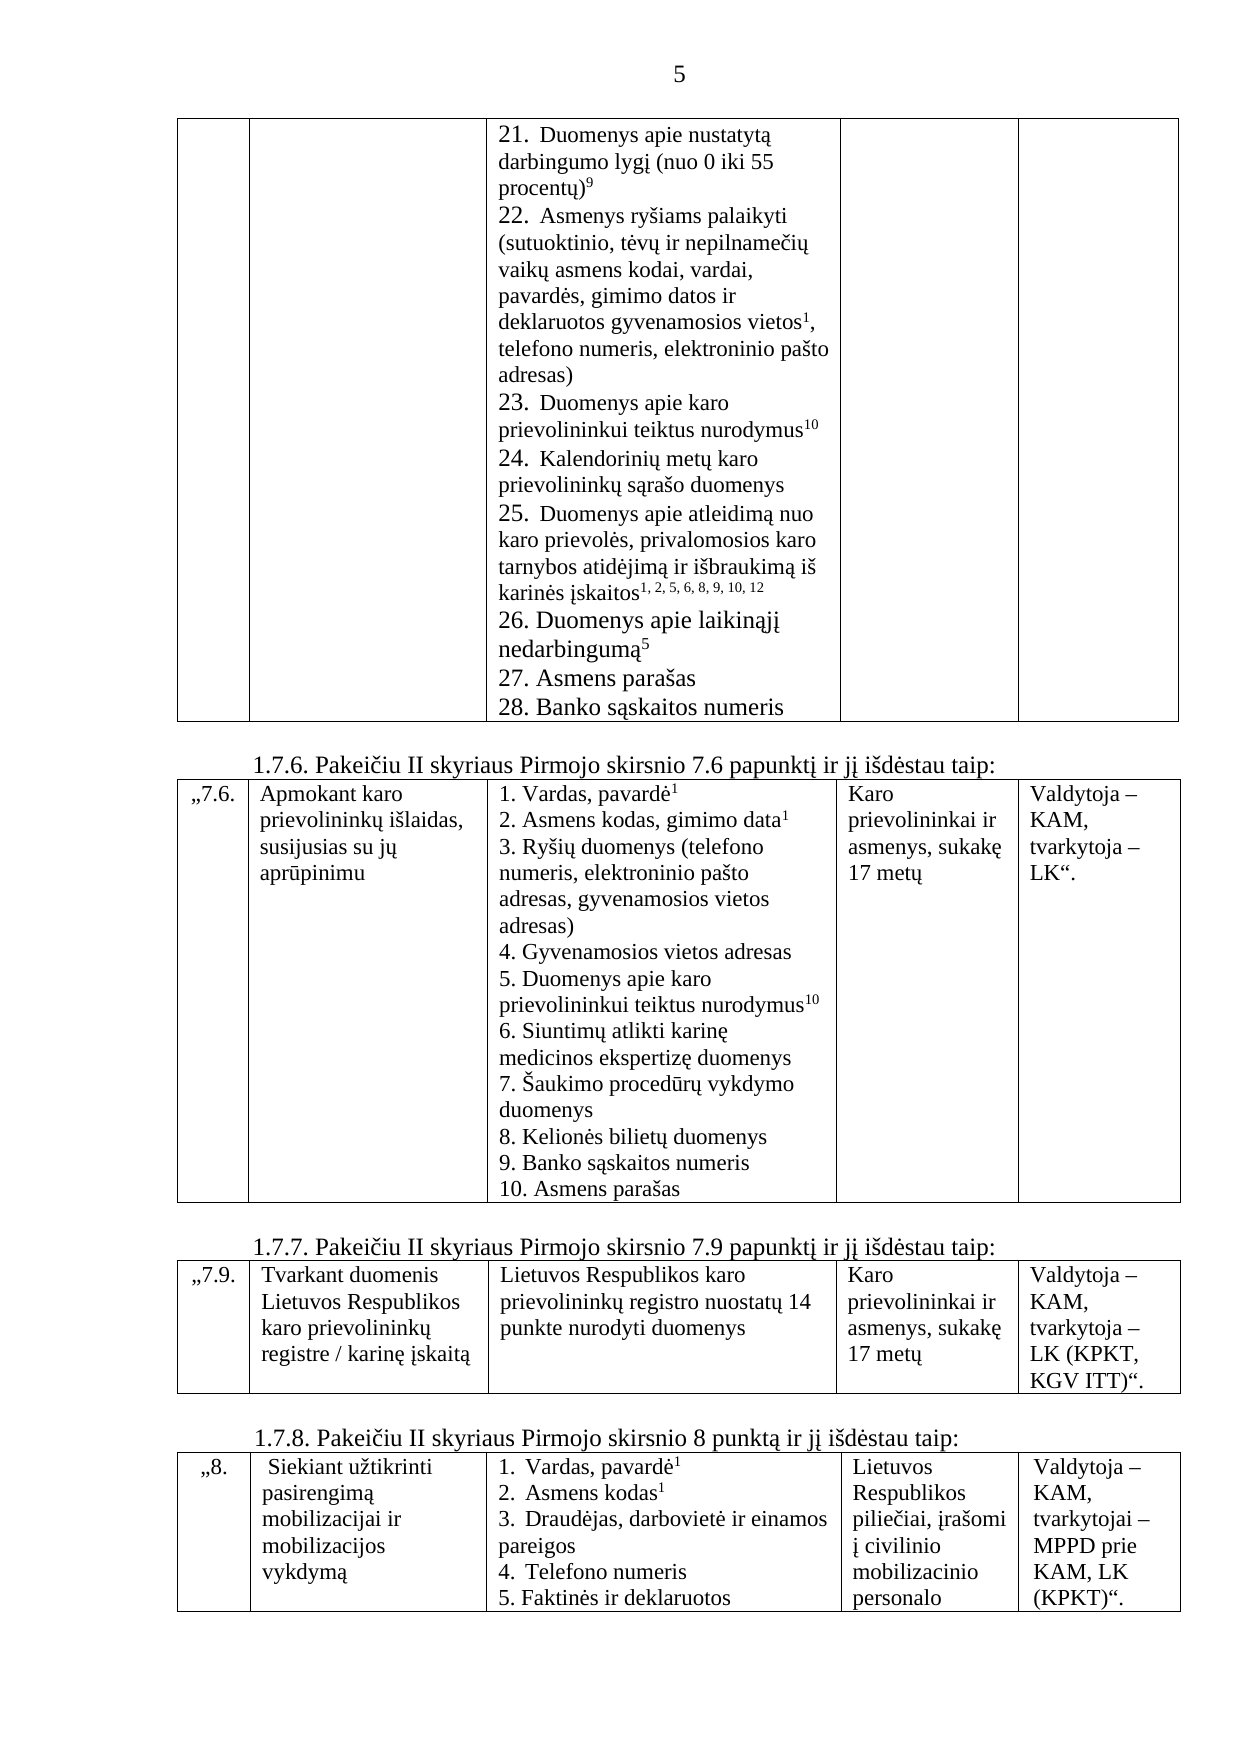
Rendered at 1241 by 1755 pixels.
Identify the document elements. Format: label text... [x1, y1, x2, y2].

table_header Karo prievolininkai ir asmenys, sukakę 17 metų [837, 1261, 1018, 1393]
table_header Karo prievolininkai ir asmenys, sukakę 17 metų [837, 780, 1018, 1202]
text 1.7.8. Pakeičiu II skyriaus Pirmojo skirsnio 8 punktą ir jį išdėstau taip: [177, 1423, 1181, 1452]
table_header Valdytoja – KAM, tvarkytoja – LK (KPKT, KGV ITT)“. [1019, 1261, 1180, 1393]
table_header [841, 119, 1018, 721]
table_header [250, 119, 486, 721]
table_header Apmokant karo prievolininkų išlaidas, susijusias su jų aprūpinimu [249, 780, 487, 1202]
table_header Siekiant užtikrinti pasirengimą mobilizacijai ir mobilizacijos vykdymą [251, 1453, 486, 1611]
table_header 1. Vardas, pavardė1 2. Asmens kodas1 3. Draudėjas, darbovietė ir einamos pareigos 4. Telefono numeris 5. Faktinės ir deklaruotos [487, 1453, 841, 1611]
table_header 21. Duomenys apie nustatytą darbingumo lygį (nuo 0 iki 55 procentų)9 22. Asmenys ryšiams palaikyti (sutuoktinio, tėvų ir nepilnamečių vaikų asmens kodai, vardai, pavardės, gimimo datos ir deklaruotos gyvenamosios vietos1, telefono numeris, elektroninio pašto adresas) 23. Duomenys apie karo prievolininkui teiktus nurodymus10 24. Kalendorinių metų karo prievolininkų sąrašo duomenys 25. Duomenys apie atleidimą nuo karo prievolės, privalomosios karo tarnybos atidėjimą ir išbraukimą iš karinės įskaitos1, 2, 5, 6, 8, 9, 10, 12 26. Duomenys apie laikinąjį nedarbingumą5 27. Asmens parašas 28. Banko sąskaitos numeris [487, 119, 840, 721]
table_header „8. [178, 1453, 250, 1611]
table_header [178, 119, 249, 721]
text 1.7.7. Pakeičiu II skyriaus Pirmojo skirsnio 7.9 papunktį ir jį išdėstau taip: [177, 1232, 1181, 1260]
table_header Valdytoja – KAM, tvarkytojai – MPPD prie KAM, LK (KPKT)“. [1019, 1453, 1180, 1611]
table_header Lietuvos Respublikos karo prievolininkų registro nuostatų 14 punkte nurodyti duomenys [489, 1261, 836, 1393]
table_header Valdytoja – KAM, tvarkytoja – LK“. [1019, 780, 1180, 1202]
table_header Lietuvos Respublikos piliečiai, įrašomi į civilinio mobilizacinio personalo [842, 1453, 1018, 1611]
text 1.7.6. Pakeičiu II skyriaus Pirmojo skirsnio 7.6 papunktį ir jį išdėstau taip: [177, 750, 1181, 779]
table_header [1019, 119, 1178, 721]
table_header „7.6. [178, 780, 248, 1202]
table_header „7.9. [178, 1261, 249, 1393]
table_header 1. Vardas, pavardė1 2. Asmens kodas, gimimo data1 3. Ryšių duomenys (telefono numeris, elektroninio pašto adresas, gyvenamosios vietos adresas) 4. Gyvenamosios vietos adresas 5. Duomenys apie karo prievolininkui teiktus nurodymus10 6. Siuntimų atlikti karinę medicinos ekspertizę duomenys 7. Šaukimo procedūrų vykdymo duomenys 8. Kelionės bilietų duomenys 9. Banko sąskaitos numeris 10. Asmens parašas [488, 780, 836, 1202]
table_header Tvarkant duomenis Lietuvos Respublikos karo prievolininkų registre / karinę įskaitą [250, 1261, 488, 1393]
